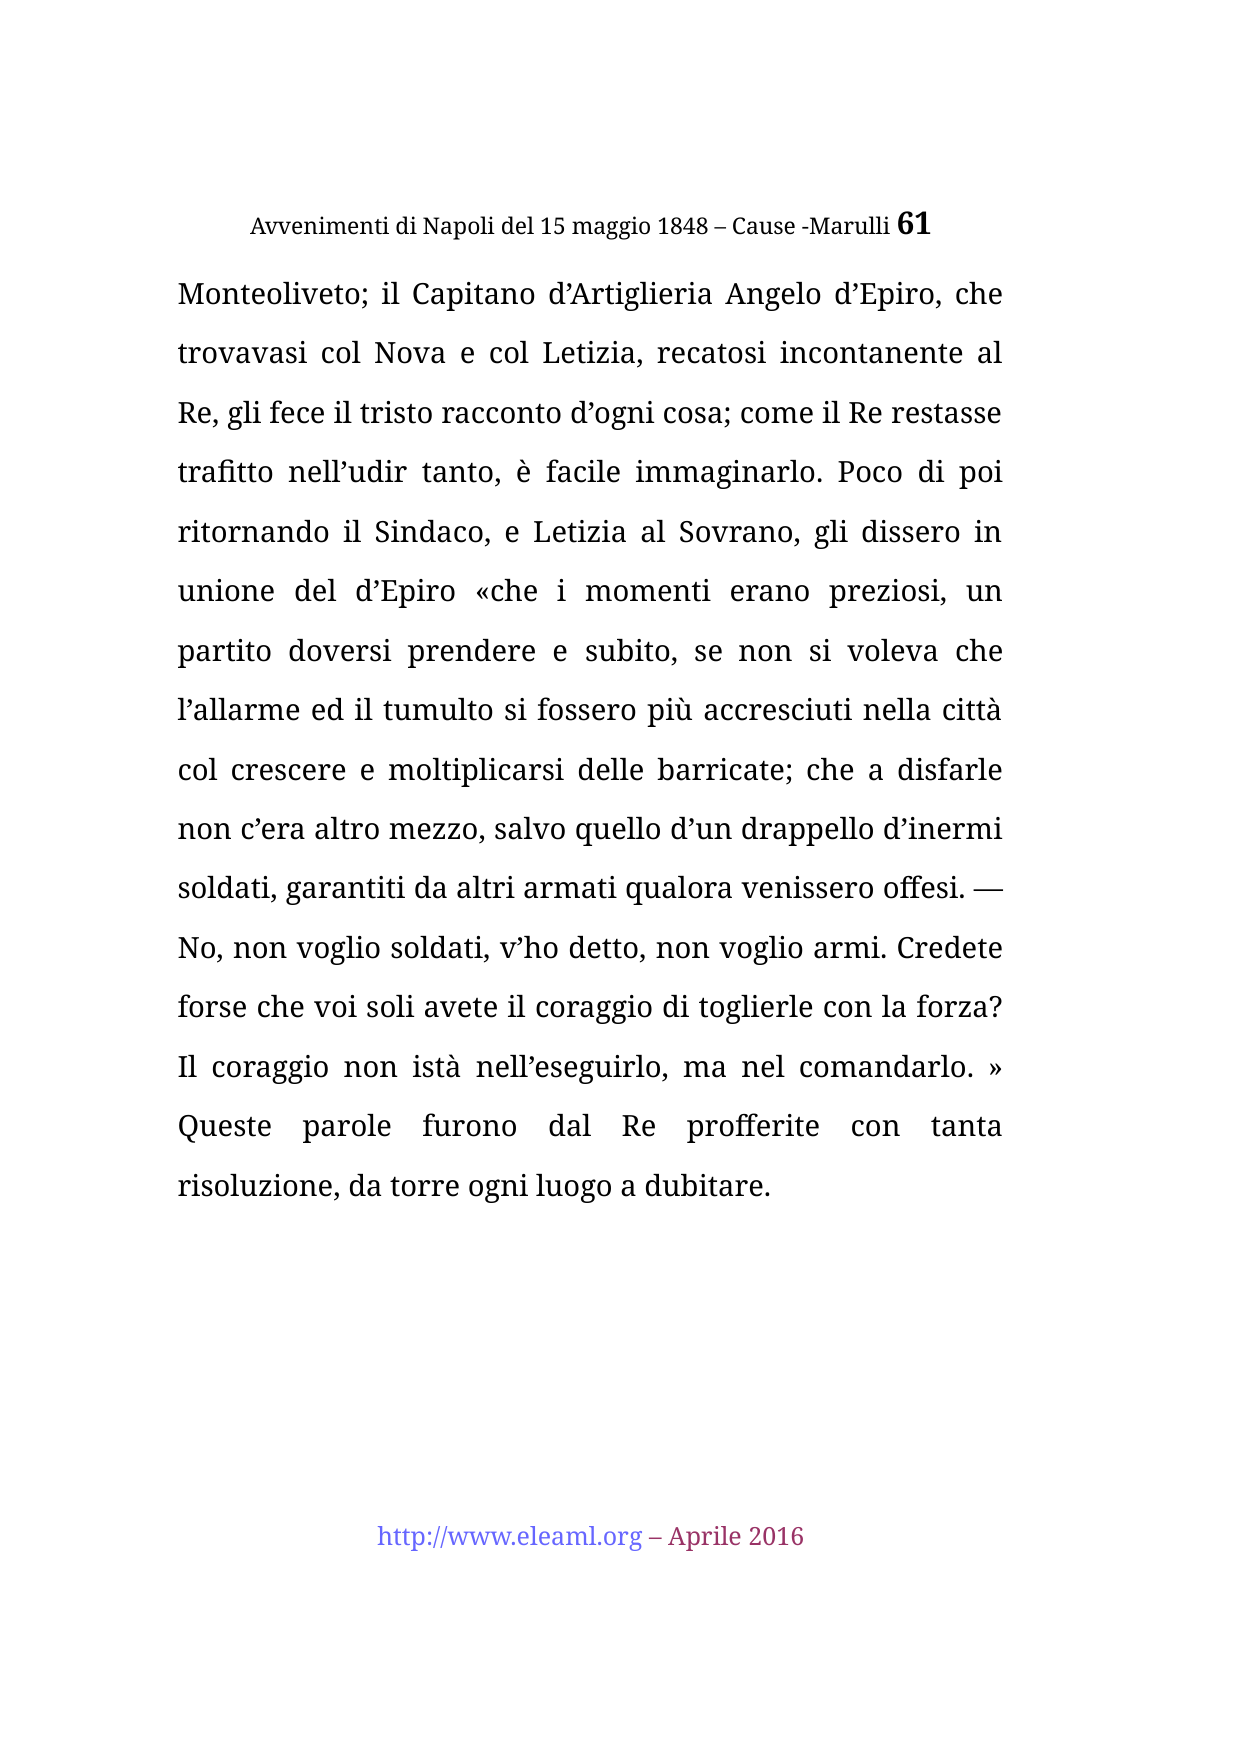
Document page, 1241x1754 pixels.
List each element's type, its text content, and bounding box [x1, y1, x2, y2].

text Monteoliveto; il Capitano d’Artiglieria Angelo d’Epiro, che trovavasi col Nova e col Letizia, recatosi incontanente al Re, gli fece il tristo racconto d’ogni cosa; come il Re restasse trafitto nell’udir tanto, è facile immaginarlo. Poco di poi ritornando il Sindaco, e Letizia al Sovrano, gli dissero in unione del d’Epiro «che i momenti erano preziosi, un partito doversi prendere e subito, se non si voleva che l’allarme ed il tumulto si fossero più accresciuti nella città col crescere e moltiplicarsi delle barricate; che a disfarle non c’era altro mezzo, salvo quello d’un drappello d’inermi soldati, garantiti da altri armati qualora venissero offesi. — No, non voglio soldati, v’ho detto, non voglio armi. Credete forse che voi soli avete il coraggio di toglierle con la forza? Il coraggio non istà nell’eseguirlo, ma nel comandarlo. » Queste parole furono dal Re profferite con tanta risoluzione, da torre ogni luogo a dubitare. [177, 273, 1004, 1205]
